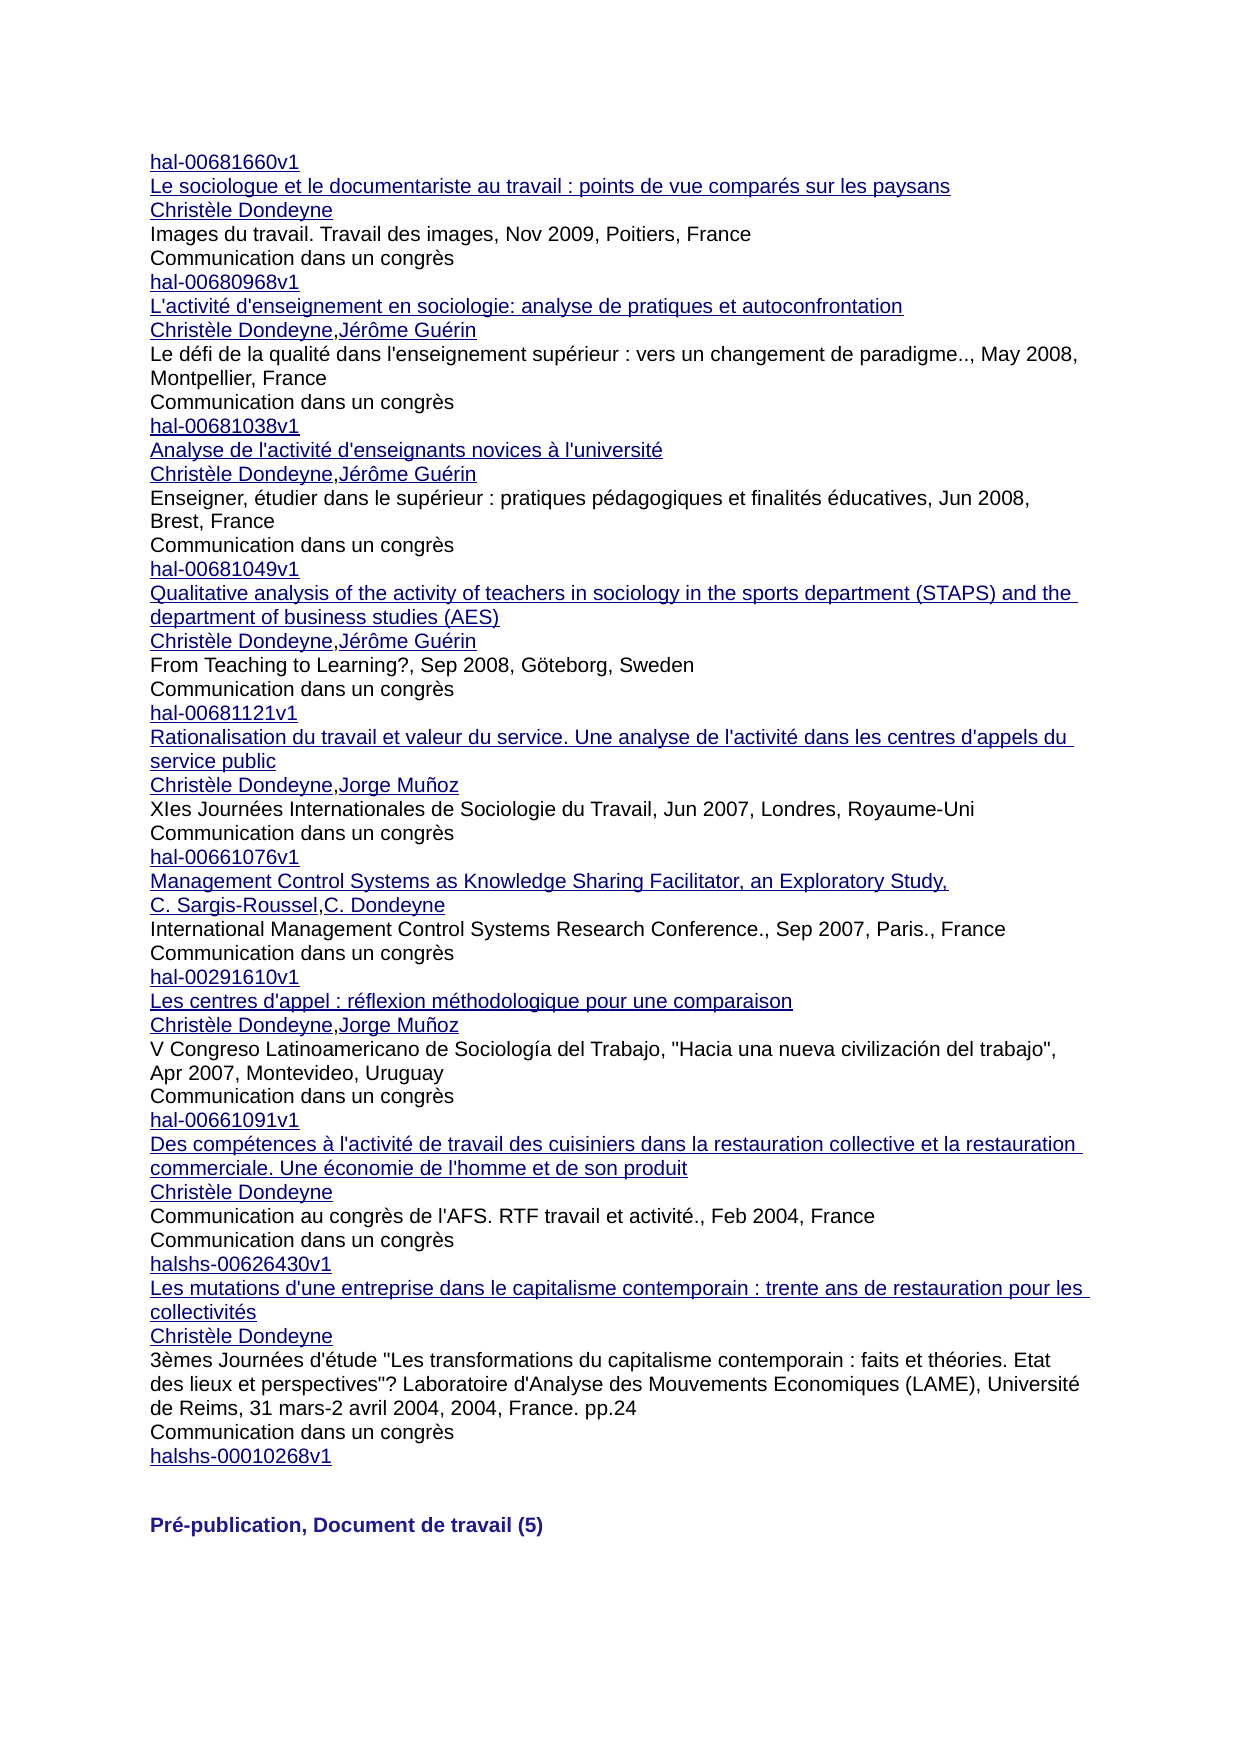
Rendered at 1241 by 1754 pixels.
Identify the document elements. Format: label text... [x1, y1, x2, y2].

table_cell Management Control Systems as Knowledge Sharing Facilitator, an Exploratory Study, C. Sargis-Roussel,C. Dondeyne International Management Control Systems Research Conference., Sep 2007, Paris., France Communication dans un congrès hal-00291610v1 [150, 869, 1090, 988]
table_cell Rationalisation du travail et valeur du service. Une analyse de l'activité dans les centres d'appels du service public Christèle Dondeyne,Jorge Muñoz XIes Journées Internationales de Sociologie du Travail, Jun 2007, Londres, Royaume-Uni Communication dans un congrès hal-00661076v1 [150, 725, 1090, 869]
table_cell Le sociologue et le documentariste au travail : points de vue comparés sur les paysans Christèle Dondeyne Images du travail. Travail des images, Nov 2009, Poitiers, France Communication dans un congrès hal-00680968v1 [150, 174, 1090, 294]
subtitle Pré-publication, Document de travail (5) [150, 1512, 1090, 1536]
table_cell Les mutations d'une entreprise dans le capitalisme contemporain : trente ans de restauration pour les [150, 1276, 1090, 1297]
table_cell L'activité d'enseignement en sociologie: analyse de pratiques et autoconfrontation Christèle Dondeyne,Jérôme Guérin Le défi de la qualité dans l'enseignement supérieur : vers un changement de paradigme.., May 2008, Montpellier, France Communication dans un congrès hal-00681038v1 [150, 294, 1090, 437]
table_cell Qualitative analysis of the activity of teachers in sociology in the sports department (STAPS) and the department of business studies (AES) Christèle Dondeyne,Jérôme Guérin From Teaching to Learning?, Sep 2008, Göteborg, Sweden Communication dans un congrès hal-00681121v1 [150, 581, 1090, 725]
table_cell Les centres d'appel : réflexion méthodologique pour une comparaison Christèle Dondeyne,Jorge Muñoz V Congreso Latinoamericano de Sociología del Trabajo, "Hacia una nueva civilización del trabajo", Apr 2007, Montevideo, Uruguay Communication dans un congrès hal-00661091v1 [150, 989, 1090, 1132]
table_cell Analyse de l'activité d'enseignants novices à l'université Christèle Dondeyne,Jérôme Guérin Enseigner, étudier dans le supérieur : pratiques pédagogiques et finalités éducatives, Jun 2008, Brest, France Communication dans un congrès hal-00681049v1 [150, 438, 1090, 581]
table_cell hal-00681660v1 [150, 150, 1090, 174]
table_cell Des compétences à l'activité de travail des cuisiniers dans la restauration collective et la restauration commerciale. Une économie de l'homme et de son produit Christèle Dondeyne Communication au congrès de l'AFS. RTF travail et activité., Feb 2004, France Communication dans un congrès halshs-00626430v1 [150, 1132, 1090, 1276]
table_cell collectivités Christèle Dondeyne 3èmes Journées d'étude "Les transformations du capitalisme contemporain : faits et théories. Etat des lieux et perspectives"? Laboratoire d'Analyse des Mouvements Economiques (LAME), Université de Reims, 31 mars-2 avril 2004, 2004, France. pp.24 Communication dans un congrès halshs-00010268v1 [150, 1298, 1090, 1468]
